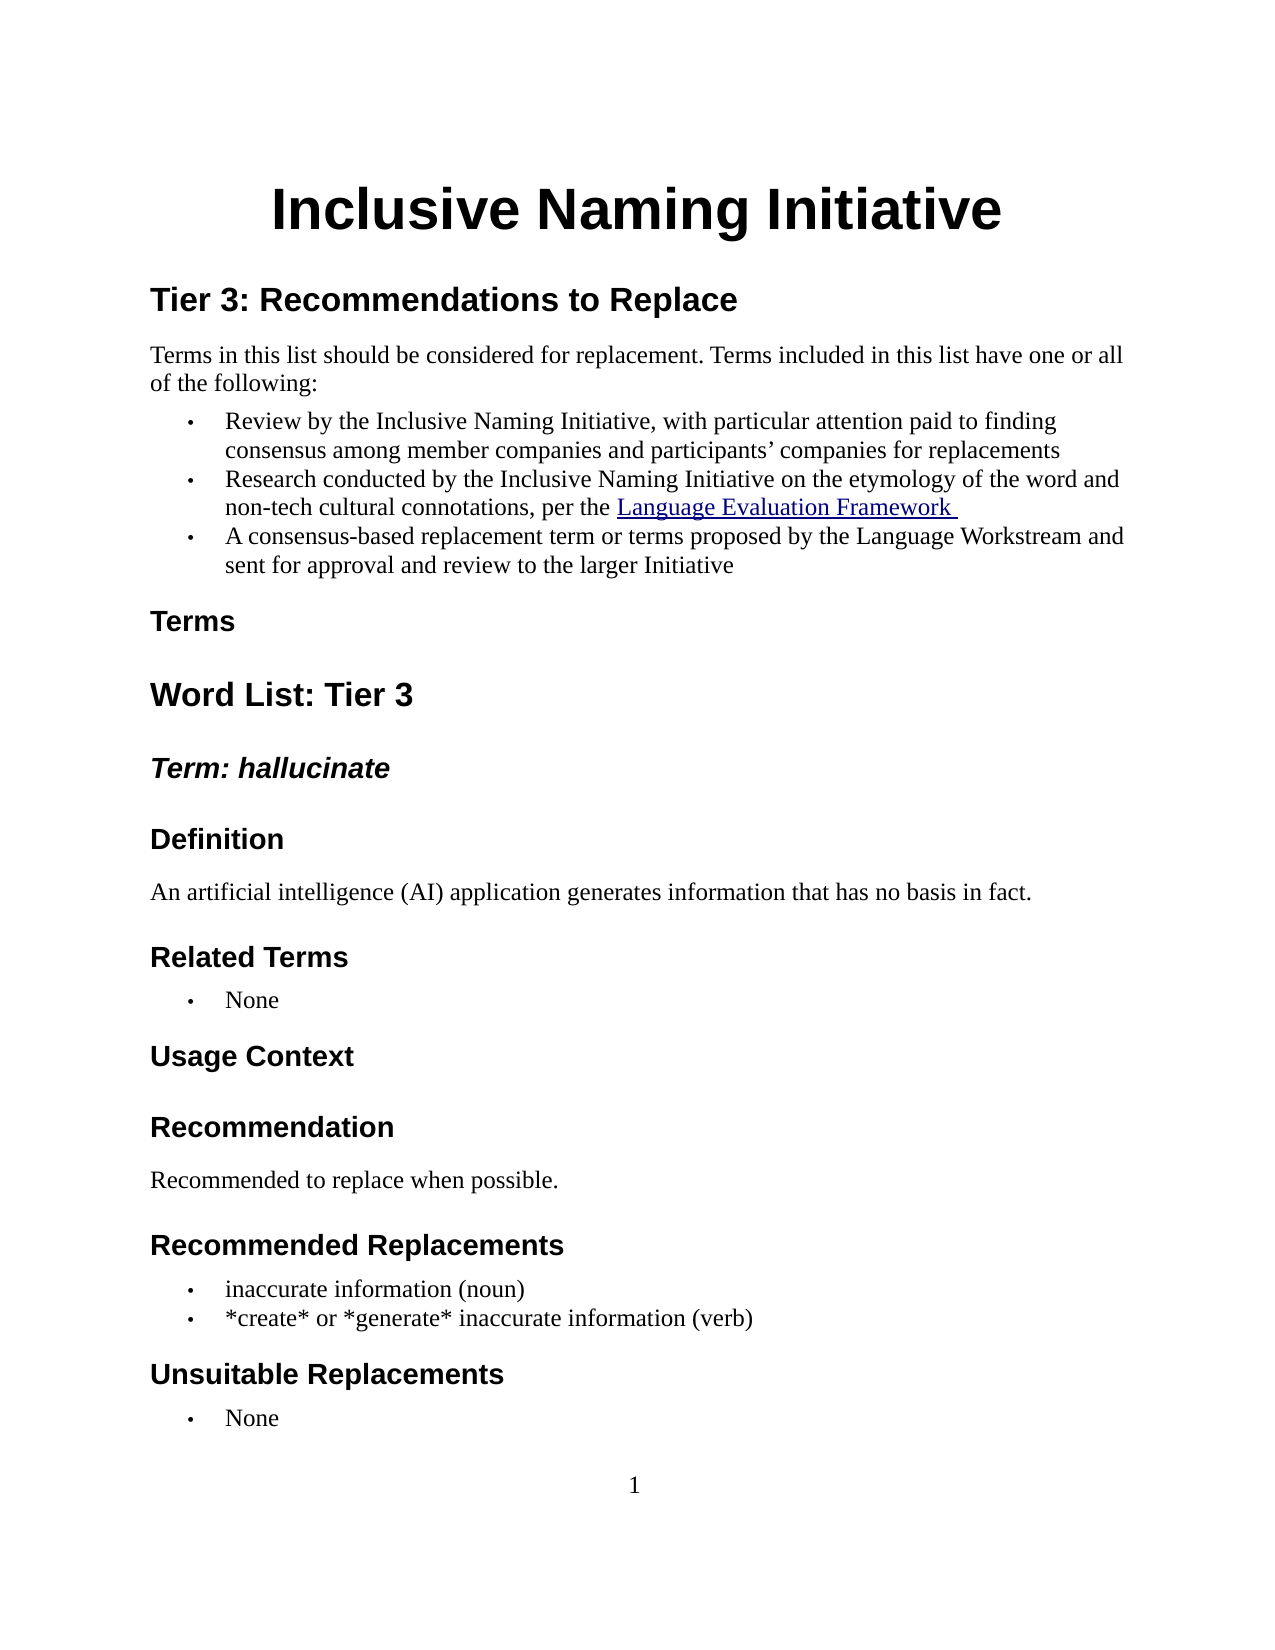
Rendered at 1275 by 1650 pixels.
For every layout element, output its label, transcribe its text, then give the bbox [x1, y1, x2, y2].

subtitle Recommended Replacements [150, 1228, 1125, 1262]
list A consensus-based replacement term or terms proposed by the Language Workstream and sent for approval and review to the larger Initiative [187, 521, 1125, 579]
list *create* or *generate* inaccurate information (verb) [187, 1303, 1125, 1332]
subtitle Unsuitable Replacements [150, 1357, 1125, 1390]
list inaccurate information (noun) [187, 1274, 1125, 1303]
list Review by the Inclusive Naming Initiative, with particular attention paid to finding consensus among member companies and participants’ companies for replacements [187, 406, 1125, 464]
subtitle Usage Context [150, 1039, 1125, 1073]
text Recommended to replace when possible. [150, 1165, 1125, 1194]
subtitle Word List: Tier 3 [150, 675, 1125, 713]
subtitle Terms [150, 604, 1125, 637]
list None [187, 1403, 1125, 1431]
subtitle Term: hallucinate [150, 751, 1125, 784]
subtitle Recommendation [150, 1110, 1125, 1144]
text An artificial intelligence (AI) application generates information that has no basis in fact. [150, 877, 1125, 906]
text Terms in this list should be considered for replacement. Terms included in this list have one or all of the following: [150, 340, 1125, 397]
title Inclusive Naming Initiative [150, 175, 1125, 242]
subtitle Tier 3: Recommendations to Replace [150, 279, 1125, 318]
list None [187, 986, 1125, 1014]
subtitle Definition [150, 822, 1125, 855]
subtitle Related Terms [150, 939, 1125, 973]
list Research conducted by the Inclusive Naming Initiative on the etymology of the word and non-tech cultural connotations, per the Language Evaluation Framework [187, 464, 1125, 521]
